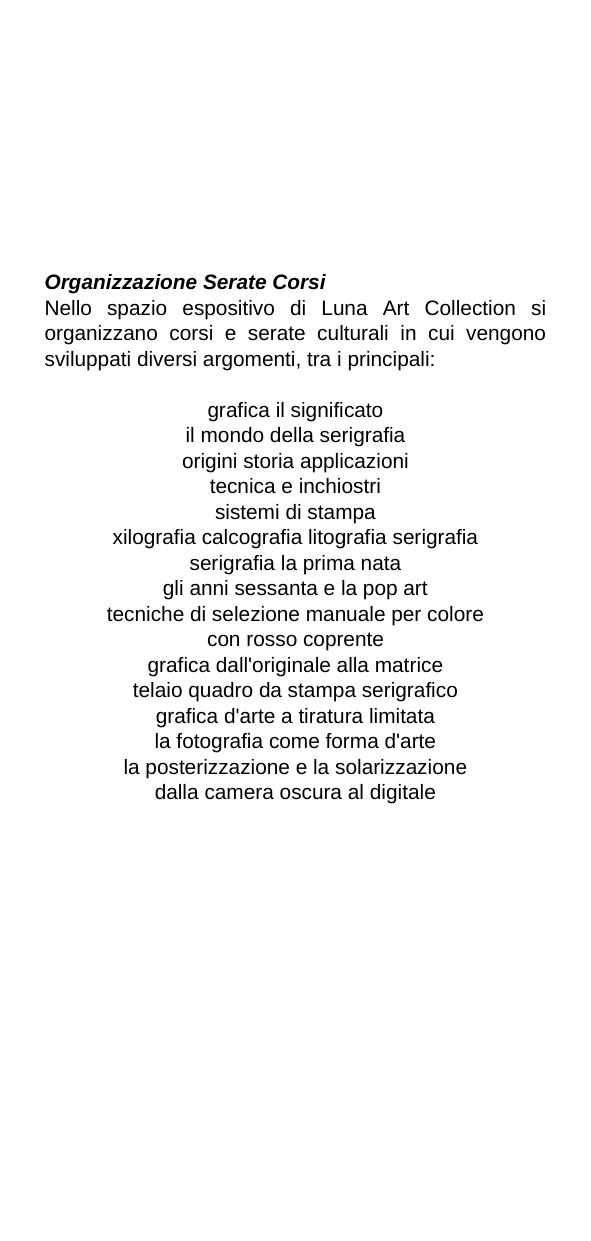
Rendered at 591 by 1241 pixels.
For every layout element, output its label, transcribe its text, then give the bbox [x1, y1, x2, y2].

text la posterizzazione e la solarizzazione [44, 755, 546, 779]
text origini storia applicazioni [44, 449, 546, 472]
text Nello spazio espositivo di Luna Art Collection si organizzano corsi e serate culturali in cui vengono sviluppati diversi argomenti, tra i principali: [44, 296, 546, 370]
text tecnica e inchiostri [44, 475, 546, 498]
text il mondo della serigrafia [44, 424, 546, 447]
text Organizzazione Serate Corsi [44, 271, 546, 294]
text tecniche di selezione manuale per colore [44, 602, 546, 626]
text serigrafia la prima nata [44, 551, 546, 574]
text la fotografia come forma d'arte [44, 730, 546, 753]
text dalla camera oscura al digitale [44, 781, 546, 804]
text gli anni sessanta e la pop art [44, 577, 546, 600]
text sistemi di stampa [44, 500, 546, 523]
text telaio quadro da stampa serigrafico [44, 679, 546, 702]
text xilografia calcografia litografia serigrafia [44, 526, 546, 549]
text con rosso coprente [44, 628, 546, 651]
text grafica d'arte a tiratura limitata [44, 704, 546, 728]
text grafica dall'originale alla matrice [44, 653, 546, 677]
text grafica il significato [44, 398, 546, 421]
